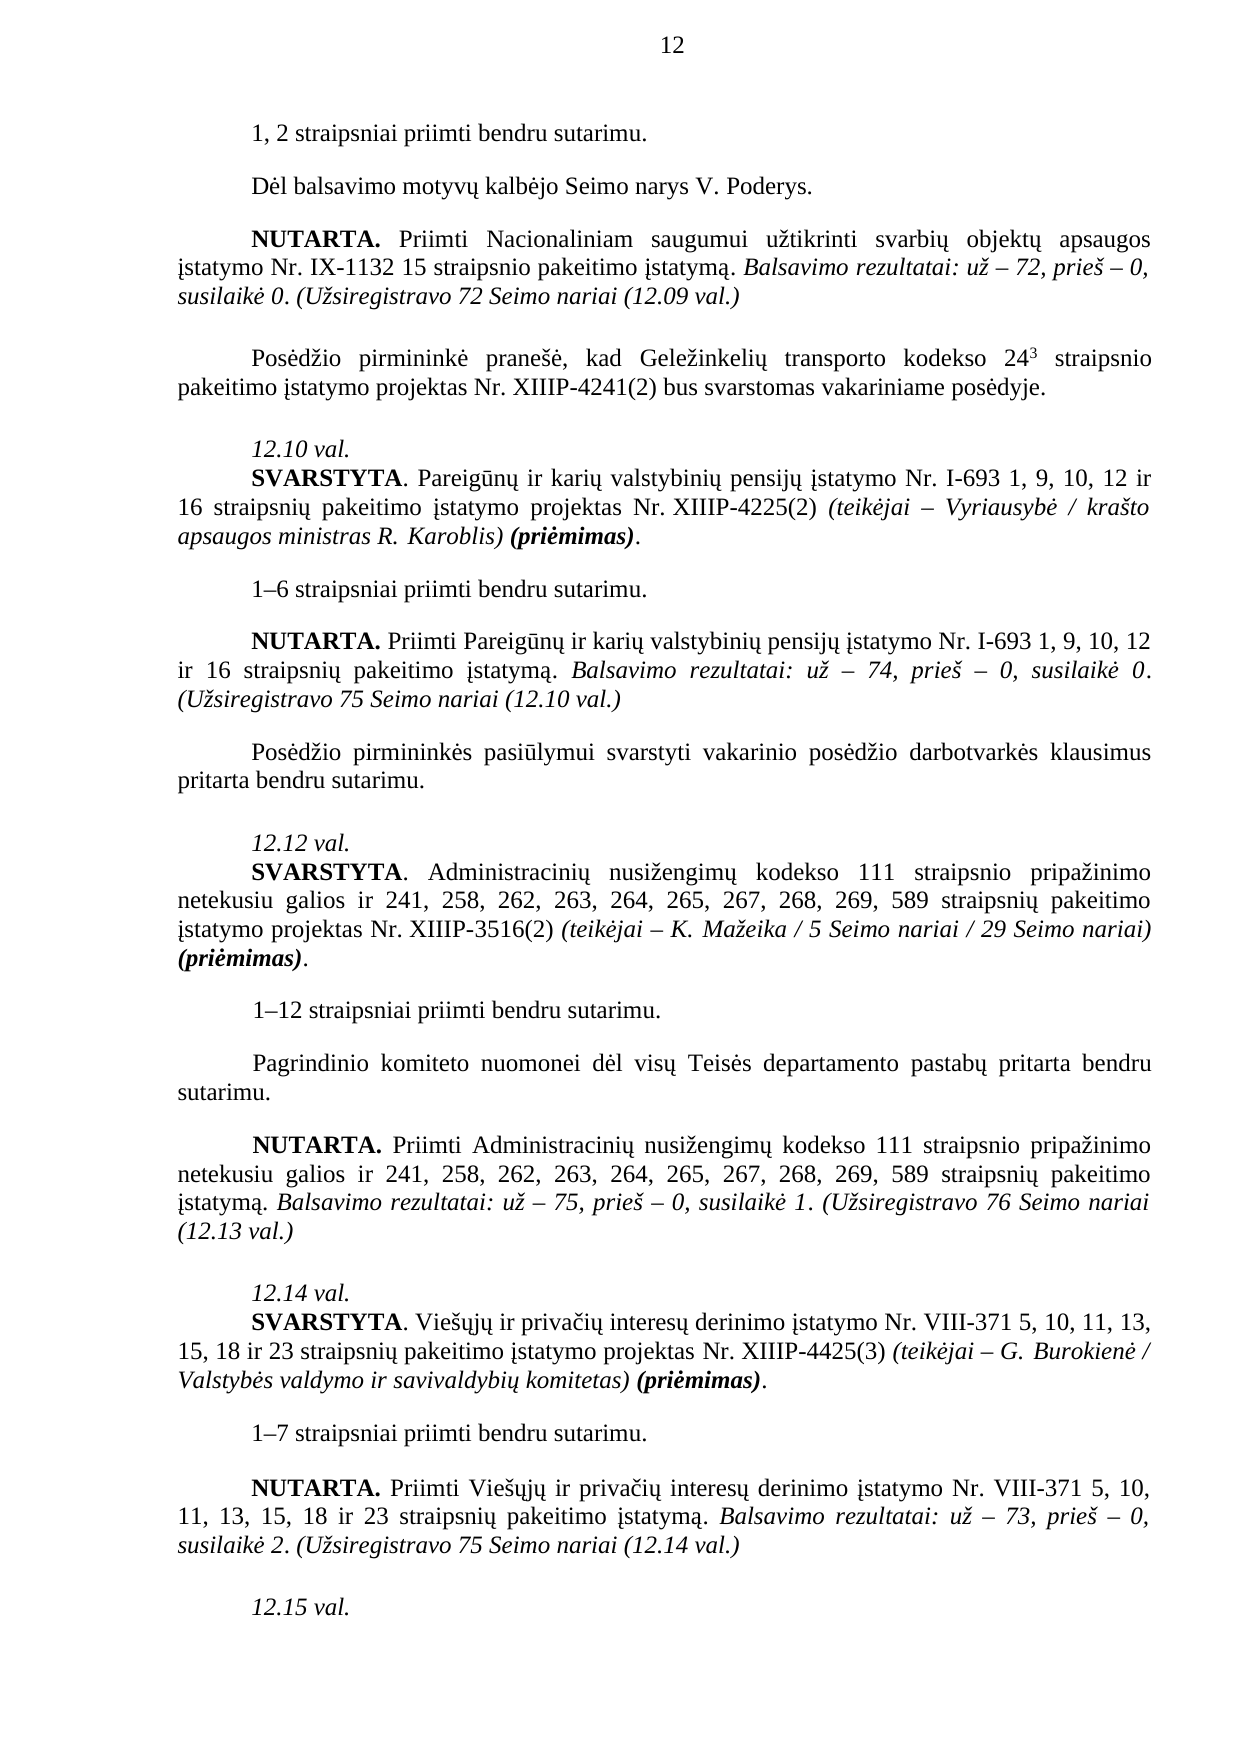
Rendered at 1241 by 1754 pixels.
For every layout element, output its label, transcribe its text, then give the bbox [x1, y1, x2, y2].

text SVARSTYTA. Viešųjų ir privačių interesų derinimo įstatymo Nr. VIII-371 5, 10, 11, 13, 15, 18 ir 23 straipsnių pakeitimo įstatymo projektas Nr. XIIIP-4425(3) (teikėjai – G. Burokienė / Valstybės valdymo ir savivaldybių komitetas) (priėmimas). [177, 1307, 1152, 1393]
text 12.12 val. [177, 828, 1152, 857]
text NUTARTA. Priimti Viešųjų ir privačių interesų derinimo įstatymo Nr. VIII-371 5, 10, 11, 13, 15, 18 ir 23 straipsnių pakeitimo įstatymą. Balsavimo rezultatai: už – 73, prieš – 0, susilaikė 2. (Užsiregistravo 75 Seimo nariai (12.14 val.) [177, 1473, 1152, 1559]
text 1–12 straipsniai priimti bendru sutarimu. [177, 996, 1152, 1024]
text 1, 2 straipsniai priimti bendru sutarimu. [177, 118, 1152, 147]
text 12.14 val. [177, 1278, 1152, 1307]
text 12.10 val. [177, 434, 1152, 463]
text SVARSTYTA. Pareigūnų ir karių valstybinių pensijų įstatymo Nr. I-693 1, 9, 10, 12 ir 16 straipsnių pakeitimo įstatymo projektas Nr. XIIIP-4225(2) (teikėjai – Vyriausybė / krašto apsaugos ministras R. Karoblis) (priėmimas). [177, 463, 1152, 549]
text NUTARTA. Priimti Administracinių nusižengimų kodekso 111 straipsnio pripažinimo netekusiu galios ir 241, 258, 262, 263, 264, 265, 267, 268, 269, 589 straipsnių pakeitimo įstatymą. Balsavimo rezultatai: už – 75, prieš – 0, susilaikė 1. (Užsiregistravo 76 Seimo nariai (12.13 val.) [177, 1130, 1152, 1245]
text 1–6 straipsniai priimti bendru sutarimu. [177, 574, 1152, 602]
text NUTARTA. Priimti Pareigūnų ir karių valstybinių pensijų įstatymo Nr. I-693 1, 9, 10, 12 ir 16 straipsnių pakeitimo įstatymą. Balsavimo rezultatai: už – 74, prieš – 0, susilaikė 0. (Užsiregistravo 75 Seimo nariai (12.10 val.) [177, 626, 1152, 713]
text Pagrindinio komiteto nuomonei dėl visų Teisės departamento pastabų pritarta bendru sutarimu. [177, 1048, 1152, 1106]
text Posėdžio pirmininkė pranešė, kad Geležinkelių transporto kodekso 243 straipsnio pakeitimo įstatymo projektas Nr. XIIIP-4241(2) bus svarstomas vakariniame posėdyje. [177, 343, 1152, 401]
text 12.15 val. [177, 1592, 1152, 1621]
text SVARSTYTA. Administracinių nusižengimų kodekso 111 straipsnio pripažinimo netekusiu galios ir 241, 258, 262, 263, 264, 265, 267, 268, 269, 589 straipsnių pakeitimo įstatymo projektas Nr. XIIIP-3516(2) (teikėjai – K. Mažeika / 5 Seimo nariai / 29 Seimo nariai) (priėmimas). [177, 857, 1152, 972]
text Dėl balsavimo motyvų kalbėjo Seimo narys V. Poderys. [177, 171, 1152, 200]
text 1–7 straipsniai priimti bendru sutarimu. [177, 1418, 1152, 1446]
text NUTARTA. Priimti Nacionaliniam saugumui užtikrinti svarbių objektų apsaugos įstatymo Nr. IX-1132 15 straipsnio pakeitimo įstatymą. Balsavimo rezultatai: už – 72, prieš – 0, susilaikė 0. (Užsiregistravo 72 Seimo nariai (12.09 val.) [177, 224, 1152, 310]
text Posėdžio pirmininkės pasiūlymui svarstyti vakarinio posėdžio darbotvarkės klausimus pritarta bendru sutarimu. [177, 737, 1152, 794]
